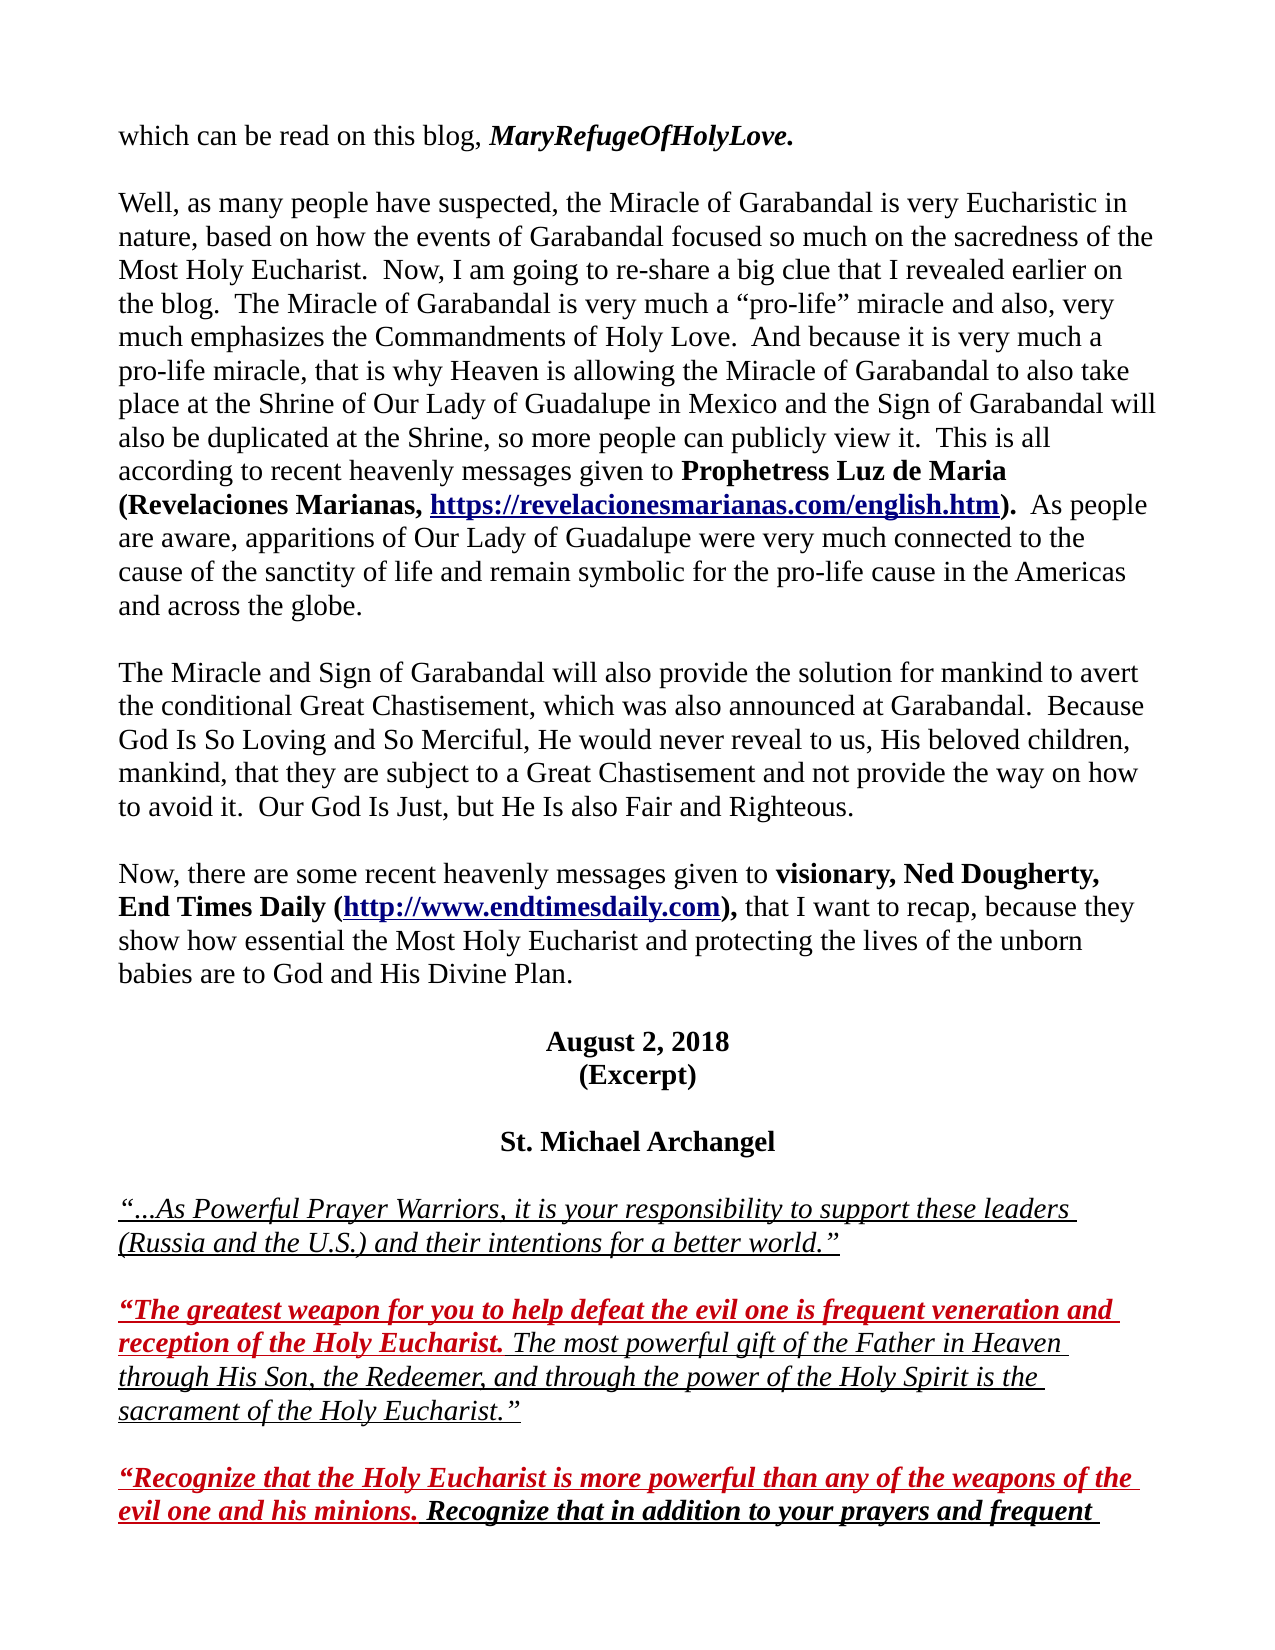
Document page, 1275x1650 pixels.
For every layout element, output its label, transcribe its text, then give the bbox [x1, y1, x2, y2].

text August 2, 2018 [118, 1024, 1157, 1057]
text The Miracle and Sign of Garabandal will also provide the solution for mankind to avert the conditional Great Chastisement, which was also announced at Garabandal. Because God Is So Loving and So Merciful, He would never reveal to us, His beloved children, mankind, that they are subject to a Great Chastisement and not provide the way on how to avoid it. Our God Is Just, but He Is also Fair and Righteous. [118, 655, 1157, 822]
text Now, there are some recent heavenly messages given to visionary, Ned Dougherty, End Times Daily (http://www.endtimesdaily.com), that I want to recap, because they show how essential the Most Holy Eucharist and protecting the lives of the unborn babies are to God and His Divine Plan. [118, 856, 1157, 990]
text Well, as many people have suspected, the Miracle of Garabandal is very Eucharistic in nature, based on how the events of Garabandal focused so much on the sacredness of the Most Holy Eucharist. Now, I am going to re-share a big clue that I revealed earlier on the blog. The Miracle of Garabandal is very much a “pro-life” miracle and also, very much emphasizes the Commandments of Holy Love. And because it is very much a pro-life miracle, that is why Heaven is allowing the Miracle of Garabandal to also take place at the Shrine of Our Lady of Guadalupe in Mexico and the Sign of Garabandal will also be duplicated at the Shrine, so more people can publicly view it. This is all according to recent heavenly messages given to Prophetress Luz de Maria (Revelaciones Marianas, https://revelacionesmarianas.com/english.htm). As people are aware, apparitions of Our Lady of Guadalupe were very much connected to the cause of the sanctity of life and remain symbolic for the pro-life cause in the Americas and across the globe. [118, 185, 1157, 621]
text St. Michael Archangel [118, 1124, 1157, 1158]
text “Recognize that the Holy Eucharist is more powerful than any of the weapons of the evil one and his minions. Recognize that in addition to your prayers and frequent [118, 1460, 1157, 1527]
text “The greatest weapon for you to help defeat the evil one is frequent veneration and reception of the Holy Eucharist. The most powerful gift of the Father in Heaven through His Son, the Redeemer, and through the power of the Holy Spirit is the sacrament of the Holy Eucharist.” [118, 1292, 1157, 1426]
text “...As Powerful Prayer Warriors, it is your responsibility to support these leaders (Russia and the U.S.) and their intentions for a better world.” [118, 1191, 1157, 1258]
text which can be read on this blog, MaryRefugeOfHolyLove. [118, 118, 1157, 152]
text (Excerpt) [118, 1057, 1157, 1091]
